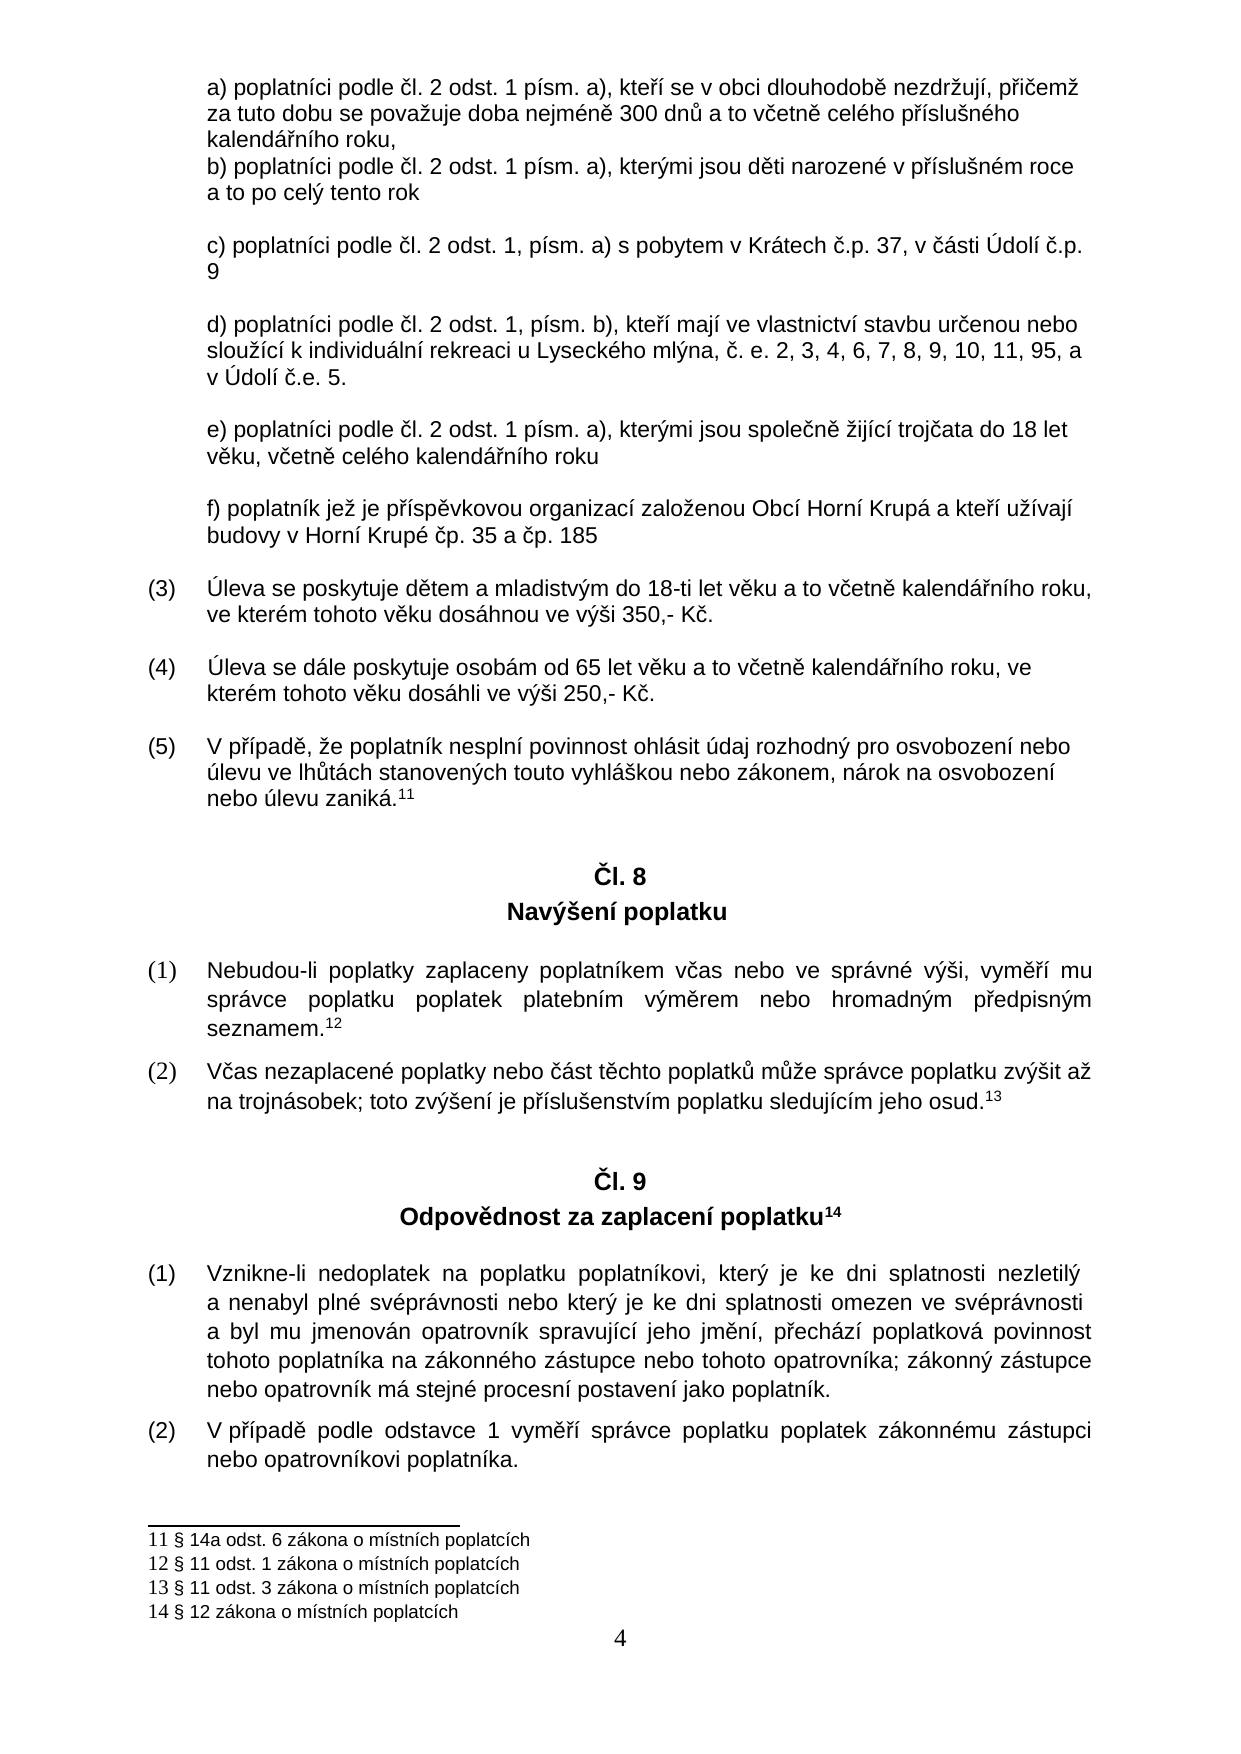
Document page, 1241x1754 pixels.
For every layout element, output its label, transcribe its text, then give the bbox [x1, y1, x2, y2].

text Čl. 8 [148, 862, 1093, 890]
text e) poplatníci podle čl. 2 odst. 1 písm. a), kterými jsou společně žijící trojčata do 18 let věku, včetně celého kalendářního roku [207, 416, 1093, 469]
list § 11 odst. 1 zákona o místních poplatcích [148, 1551, 1093, 1574]
text (5) V případě, že poplatník nesplní povinnost ohlásit údaj rozhodný pro osvobození nebo úlevu ve lhůtách stanovených touto vyhláškou nebo zákonem, nárok na osvobození nebo úlevu zaniká. [148, 733, 1093, 812]
text Navýšení poplatku [148, 897, 1093, 926]
text Čl. 9 [148, 1167, 1093, 1196]
list § 11 odst. 3 zákona o místních poplatcích [148, 1574, 1093, 1599]
text (3) Úleva se poskytuje dětem a mladistvým do 18-ti let věku a to včetně kalendářního roku, ve kterém tohoto věku dosáhnou ve výši 350,- Kč. [148, 574, 1093, 627]
text f) poplatník jež je příspěvkovou organizací založenou Obcí Horní Krupá a kteří užívají budovy v Horní Krupé čp. 35 a čp. 185 [207, 495, 1093, 548]
text (4) Úleva se dále poskytuje osobám od 65 let věku a to včetně kalendářního roku, ve kterém tohoto věku dosáhli ve výši 250,- Kč. [148, 653, 1093, 706]
text c) poplatníci podle čl. 2 odst. 1, písm. a) s pobytem v Krátech č.p. 37, v části Údolí č.p. 9 [207, 232, 1093, 284]
list V případě podle odstavce 1 vyměří správce poplatku poplatek zákonnému zástupci nebo opatrovníkovi poplatníka. [148, 1417, 1093, 1472]
text § 12 zákona o místních poplatcích [148, 1599, 1093, 1623]
text Odpovědnost za zaplacení poplatku [148, 1202, 1093, 1231]
text d) poplatníci podle čl. 2 odst. 1, písm. b), kteří mají ve vlastnictví stavbu určenou nebo sloužící k individuální rekreaci u Lyseckého mlýna, č. e. 2, 3, 4, 6, 7, 8, 9, 10, 11, 95, a v Údolí č.e. 5. [207, 311, 1093, 390]
list Nebudou-li poplatky zaplaceny poplatníkem včas nebo ve správné výši, vyměří mu správce poplatku poplatek platebním výměrem nebo hromadným předpisným seznamem. [148, 955, 1093, 1041]
text a) poplatníci podle čl. 2 odst. 1 písm. a), kteří se v obci dlouhodobě nezdržují, přičemž za tuto dobu se považuje doba nejméně 300 dnů a to včetně celého příslušného kalendářního roku, [207, 74, 1093, 153]
text § 14a odst. 6 zákona o místních poplatcích [148, 1526, 1093, 1551]
text b) poplatníci podle čl. 2 odst. 1 písm. a), kterými jsou děti narozené v příslušném roce a to po celý tento rok [207, 153, 1093, 206]
list Vznikne-li nedoplatek na poplatku poplatníkovi, který je ke dni splatnosti nezletilý a nenabyl plné svéprávnosti nebo který je ke dni splatnosti omezen ve svéprávnosti a byl mu jmenován opatrovník spravující jeho jmění, přechází poplatková povinnost tohoto poplatníka na zákonného zástupce nebo tohoto opatrovníka; zákonný zástupce nebo opatrovník má stejné procesní postavení jako poplatník. [148, 1260, 1093, 1402]
list Včas nezaplacené poplatky nebo část těchto poplatků může správce poplatku zvýšit až na trojnásobek; toto zvýšení je příslušenstvím poplatku sledujícím jeho osud. [148, 1056, 1093, 1114]
